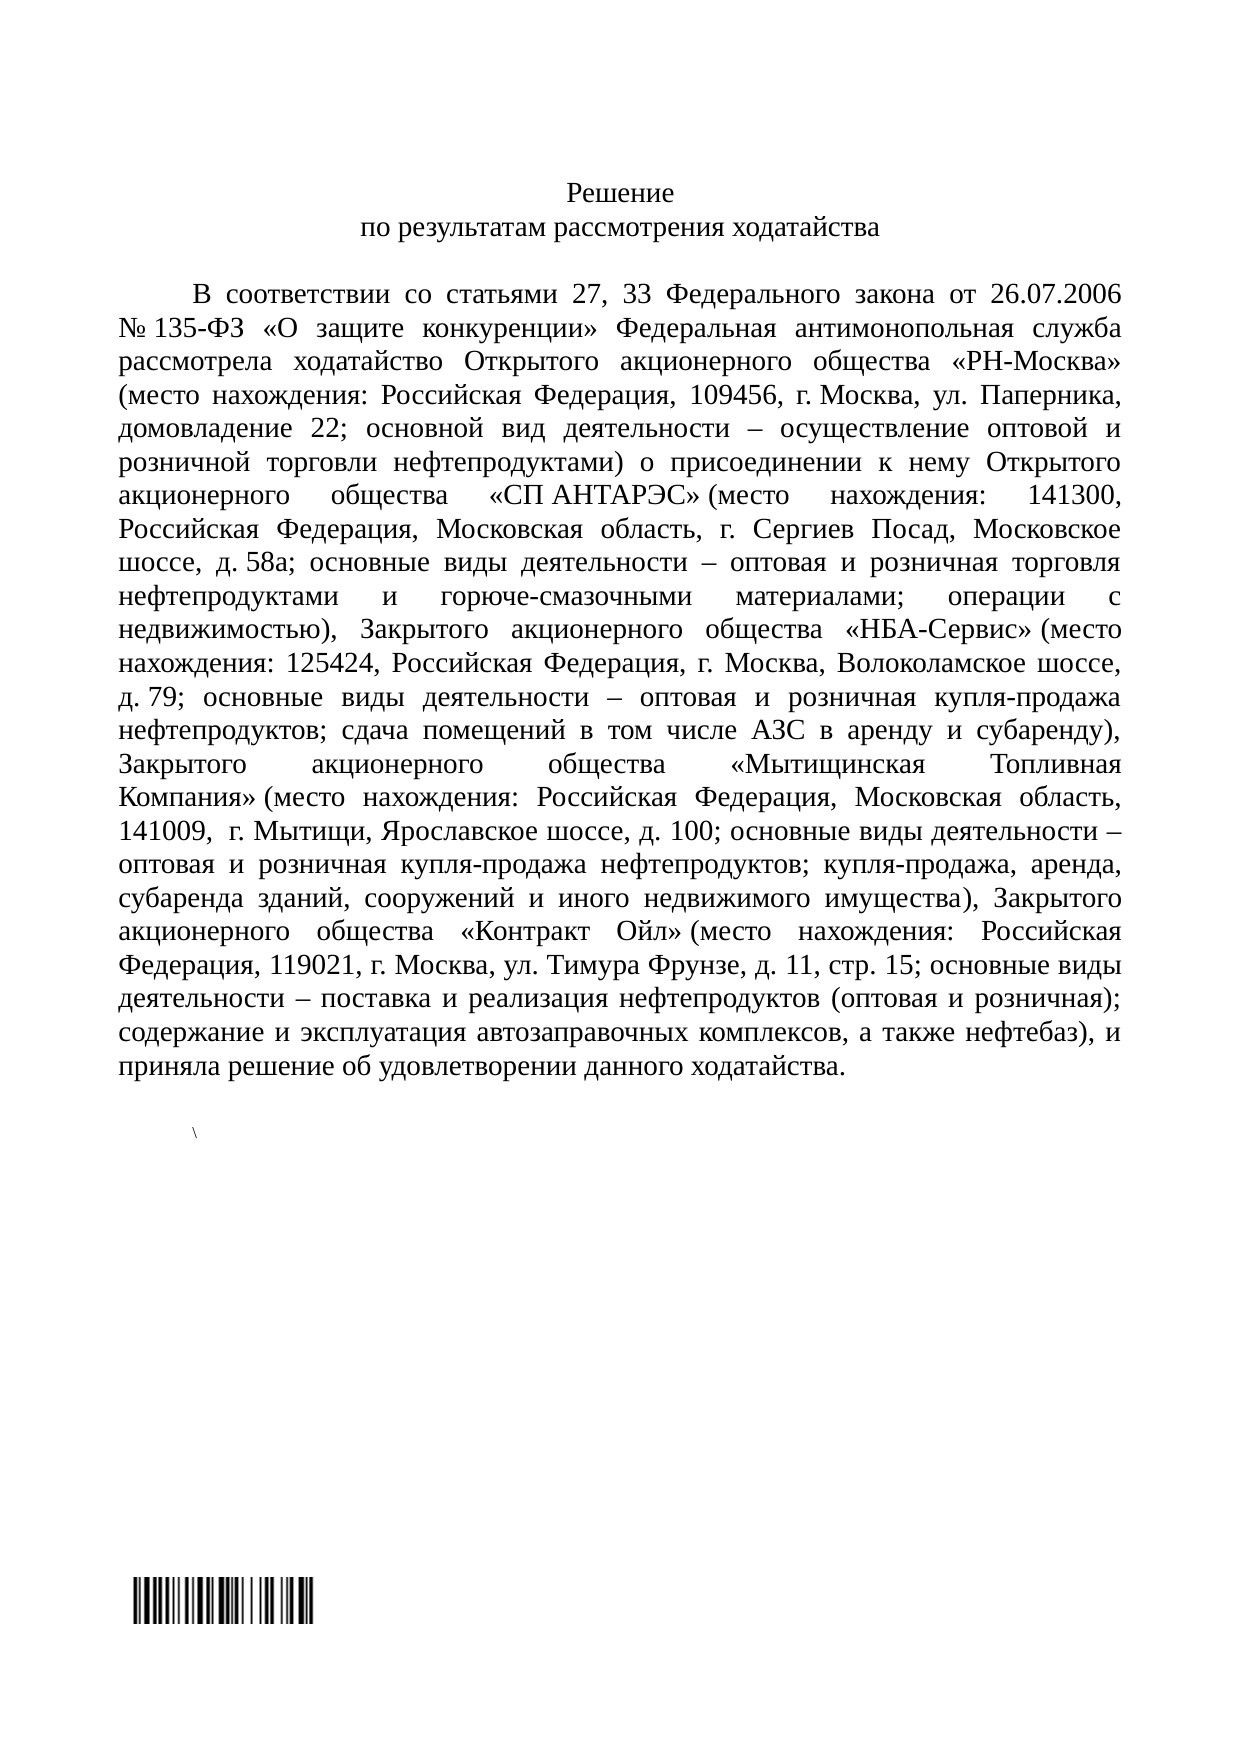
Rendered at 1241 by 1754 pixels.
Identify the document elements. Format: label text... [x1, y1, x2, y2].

picture [118, 1577, 331, 1624]
text Решение [118, 176, 1122, 209]
text В соответствии со статьями 27, 33 Федерального закона от 26.07.2006 № 135-ФЗ «О защите конкуренции» Федеральная антимонопольная служба рассмотрела ходатайство Открытого акционерного общества «РН-Москва» (место нахождения: Российская Федерация, 109456, г. Москва, ул. Паперника, домовладение 22; основной вид деятельности – осуществление оптовой и розничной торговли нефтепродуктами) о присоединении к нему Открытого акционерного общества «СП АНТАРЭС» (место нахождения: 141300, Российская Федерация, Московская область, г. Сергиев Посад, Московское шоссе, д. 58а; основные виды деятельности – оптовая и розничная торговля нефтепродуктами и горюче-смазочными материалами; операции с недвижимостью), Закрытого акционерного общества «НБА-Сервис» (место нахождения: 125424, Российская Федерация, г. Москва, Волоколамское шоссе, д. 79; основные виды деятельности – оптовая и розничная купля-продажа нефтепродуктов; сдача помещений в том числе АЗС в аренду и субаренду), Закрытого акционерного общества «Мытищинская Топливная Компания» (место нахождения: Российская Федерация, Московская область, 141009, г. Мытищи, Ярославское шоссе, д. 100; основные виды деятельности – оптовая и розничная купля-продажа нефтепродуктов; купля-продажа, аренда, субаренда зданий, сооружений и иного недвижимого имущества), Закрытого акционерного общества «Контракт Ойл» (место нахождения: Российская Федерация, 119021, г. Москва, ул. Тимура Фрунзе, д. 11, стр. 15; основные виды деятельности – поставка и реализация нефтепродуктов (оптовая и розничная); содержание и эксплуатация автозаправочных комплексов, а также нефтебаз), и приняла решение об удовлетворении данного ходатайства. [118, 276, 1122, 1081]
text \ [118, 1122, 1122, 1142]
text по результатам рассмотрения ходатайства [118, 209, 1122, 243]
